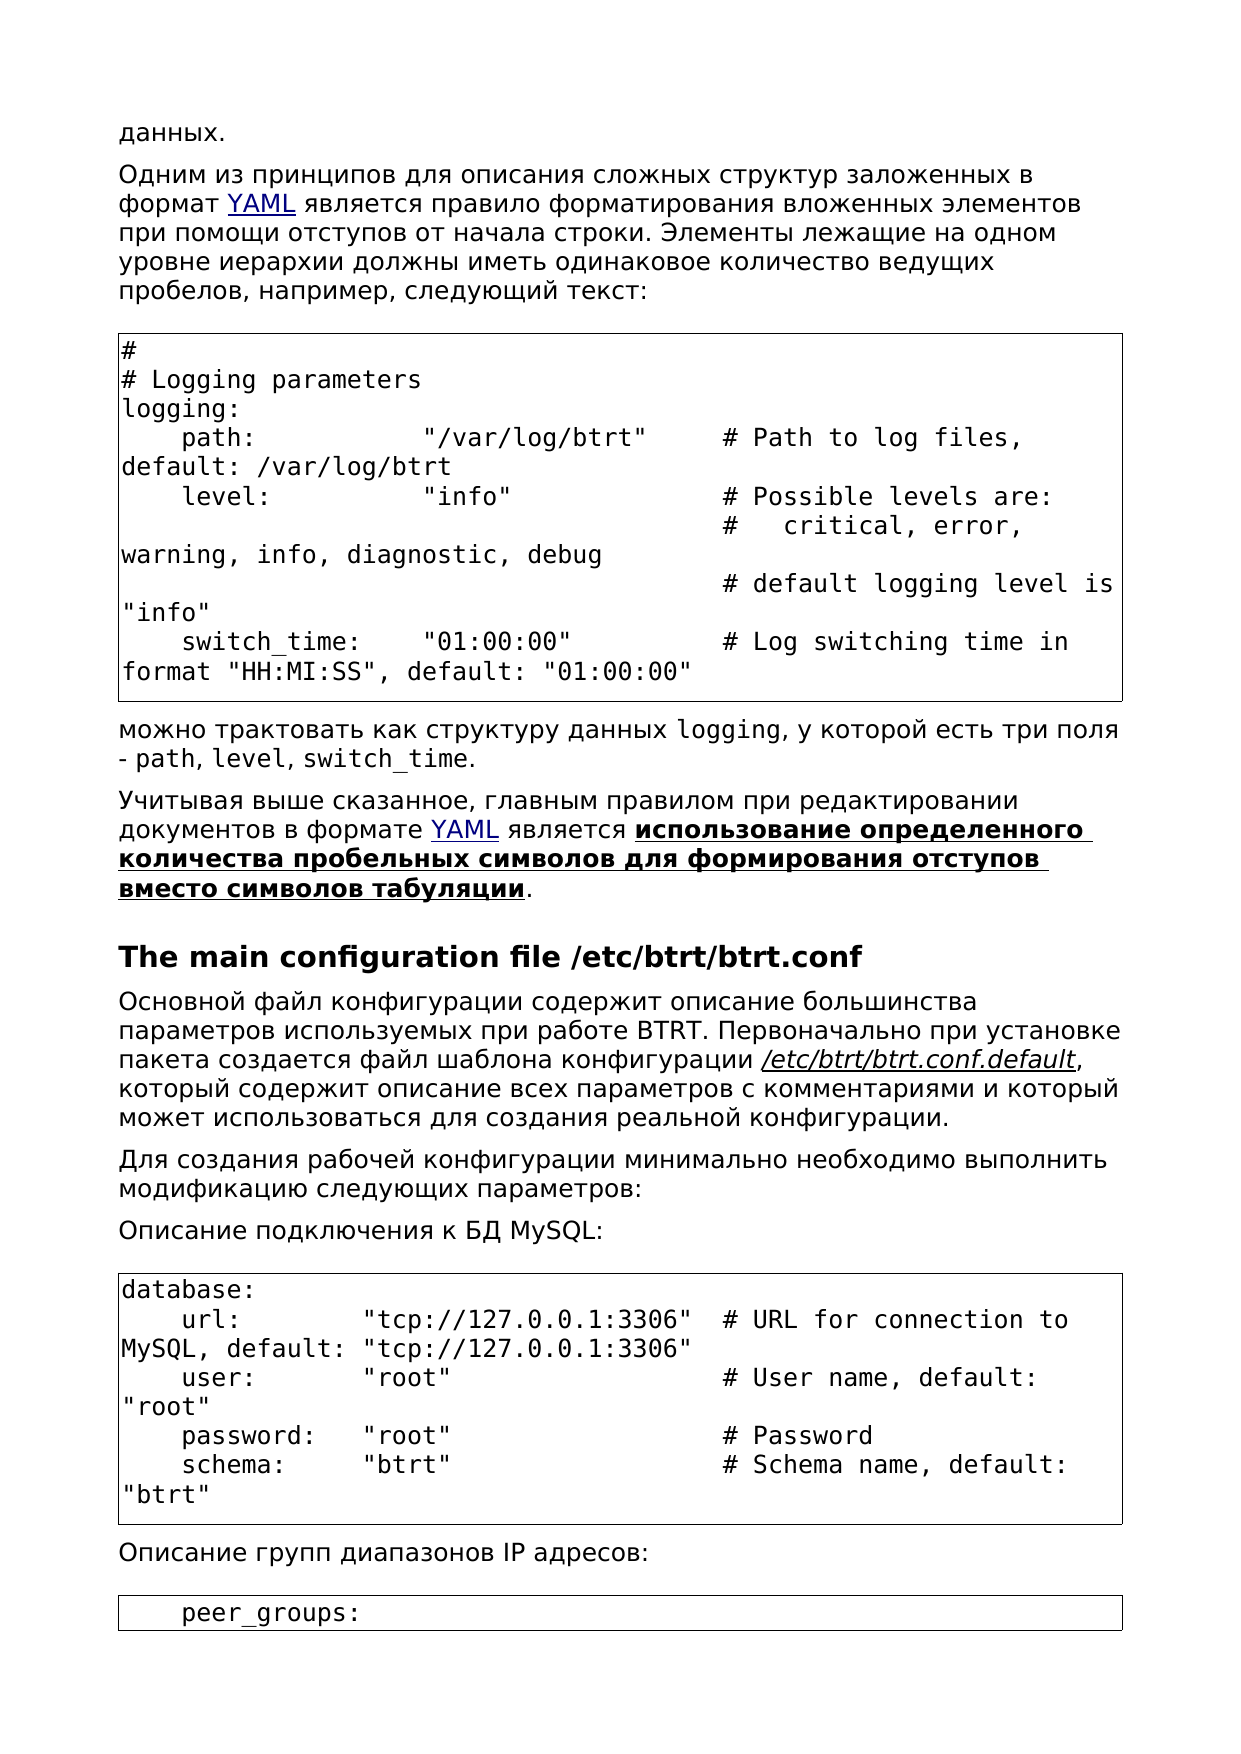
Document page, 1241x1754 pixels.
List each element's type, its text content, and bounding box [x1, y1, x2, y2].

table_header # # Logging parameters logging: path: "/var/log/btrt" # Path to log files, default: /var/log/btrt level: "info" # Possible levels are: # critical, error, warning, info, diagnostic, debug # default logging level is "info" switch_time: "01:00:00" # Log switching time in format "HH:MI:SS", default: "01:00:00" [119, 334, 1122, 701]
table_header peer_groups: [119, 1596, 1122, 1630]
text Основной файл конфигурации содержит описание большинства параметров используемых при работе BTRT. Первоначально при установке пакета создается файл шаблона конфигурации /etc/btrt/btrt.conf.default, который содержит описание всех параметров с комментариями и который может использоваться для создания реальной конфигурации. [118, 987, 1122, 1133]
text Одним из принципов для описания сложных структур заложенных в формат YAML является правило форматирования вложенных элементов при помощи отступов от начала строки. Элементы лежащие на одном уровне иерархии должны иметь одинаковое количество ведущих пробелов, например, следующий текст: [118, 160, 1122, 306]
text Описание групп диапазонов IP адресов: [118, 1538, 1122, 1568]
text можно трактовать как структуру данных logging, у которой есть три поля - path, level, switch_time. [118, 716, 1122, 774]
subtitle The main configuration file /etc/btrt/btrt.conf [118, 941, 1122, 974]
text Описание подключения к БД MySQL: [118, 1216, 1122, 1245]
text Для создания рабочей конфигурации минимально необходимо выполнить модификацию следующих параметров: [118, 1145, 1122, 1204]
text данных. [118, 118, 1122, 147]
text Учитывая выше сказанное, главным правилом при редактировании документов в формате YAML является использование определенного количества пробельных символов для формирования отступов вместо символов табуляции. [118, 786, 1122, 903]
table_header database: url: "tcp://127.0.0.1:3306" # URL for connection to MySQL, default: "tcp://127.0.0.1:3306" user: "root" # User name, default: "root" password: "root" # Password schema: "btrt" # Schema name, default: "btrt" [119, 1274, 1122, 1524]
